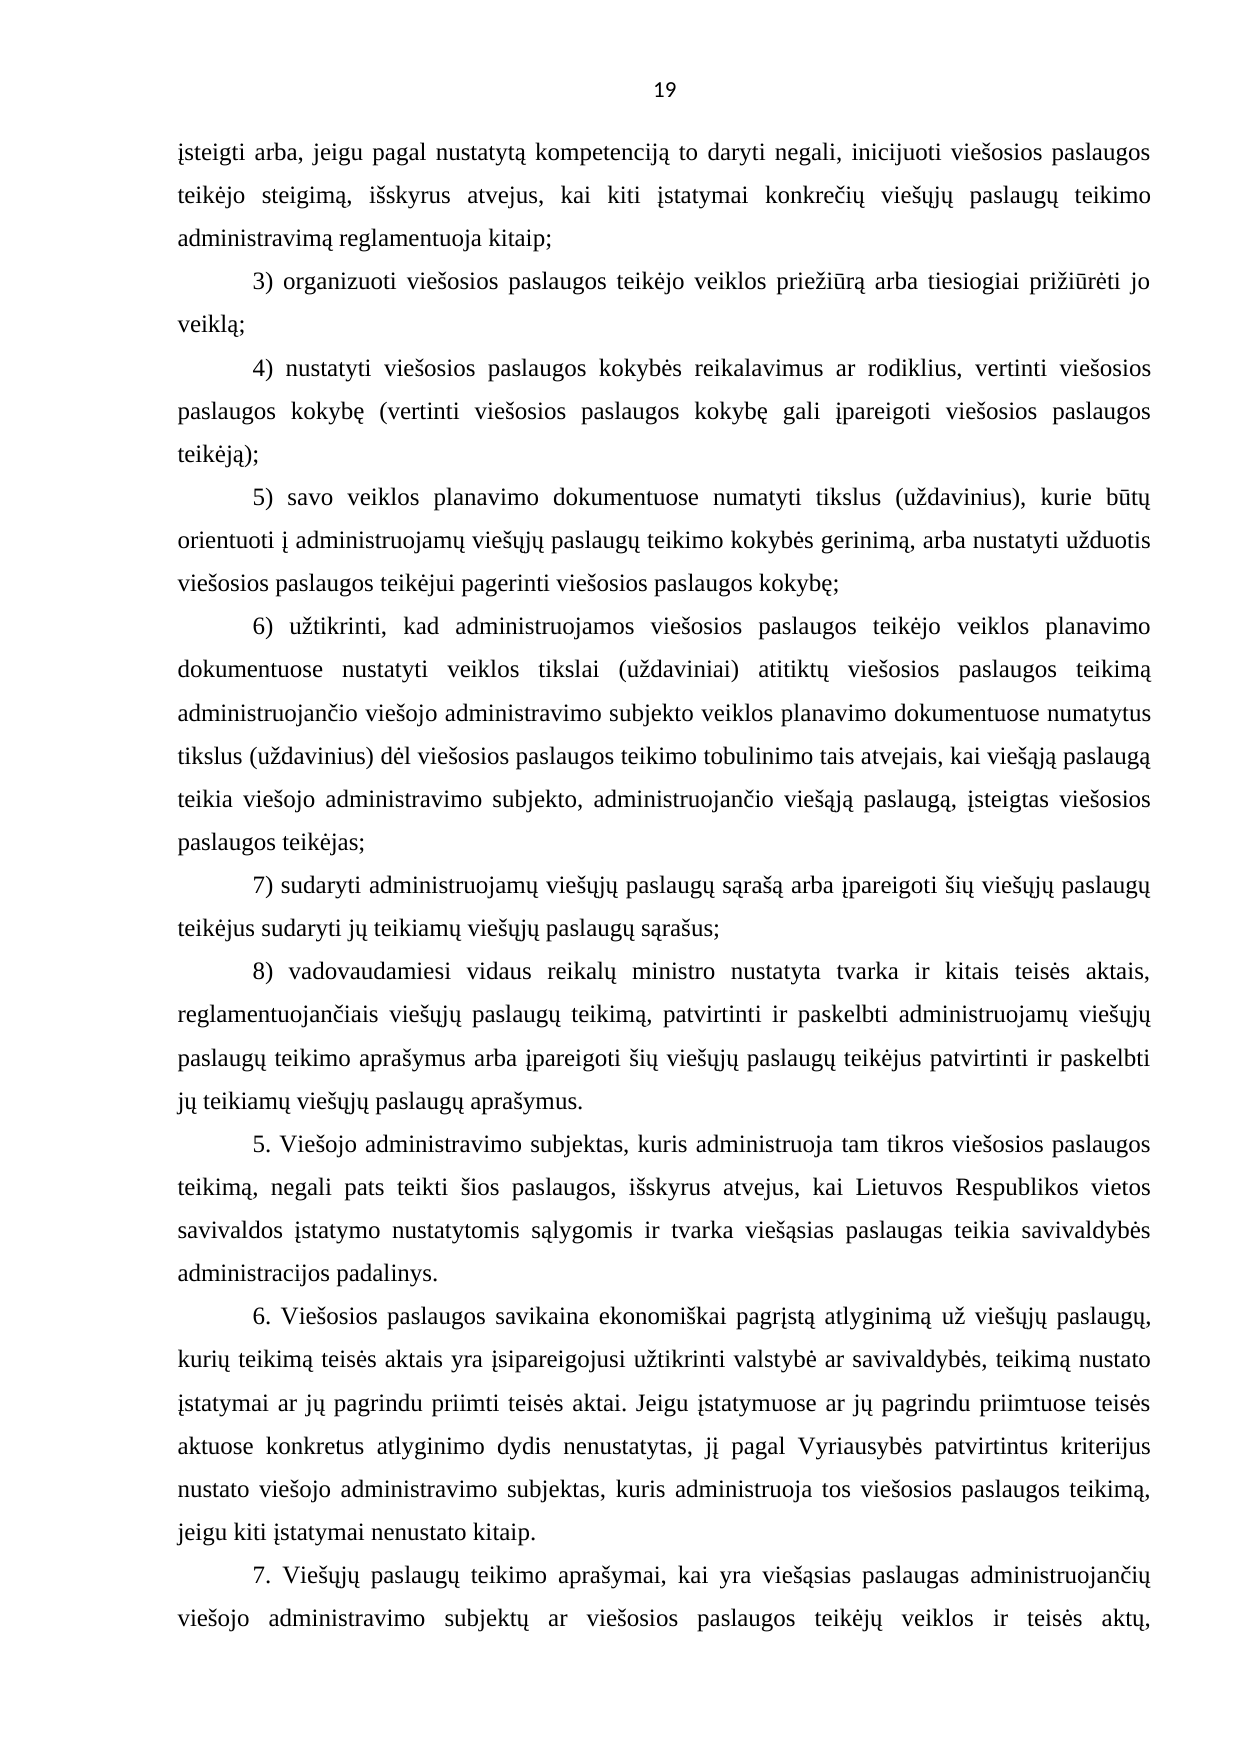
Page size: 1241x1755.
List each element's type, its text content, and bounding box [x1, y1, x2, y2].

text 5) savo veiklos planavimo dokumentuose numatyti tikslus (uždavinius), kurie būtų orientuoti į administruojamų viešųjų paslaugų teikimo kokybės gerinimą, arba nustatyti užduotis viešosios paslaugos teikėjui pagerinti viešosios paslaugos kokybę; [177, 482, 1152, 597]
text 3) organizuoti viešosios paslaugos teikėjo veiklos priežiūrą arba tiesiogiai prižiūrėti jo veiklą; [177, 266, 1152, 338]
text 6) užtikrinti, kad administruojamos viešosios paslaugos teikėjo veiklos planavimo dokumentuose nustatyti veiklos tikslai (uždaviniai) atitiktų viešosios paslaugos teikimą administruojančio viešojo administravimo subjekto veiklos planavimo dokumentuose numatytus tikslus (uždavinius) dėl viešosios paslaugos teikimo tobulinimo tais atvejais, kai viešąją paslaugą teikia viešojo administravimo subjekto, administruojančio viešąją paslaugą, įsteigtas viešosios paslaugos teikėjas; [177, 611, 1152, 856]
text 5. Viešojo administravimo subjektas, kuris administruoja tam tikros viešosios paslaugos teikimą, negali pats teikti šios paslaugos, išskyrus atvejus, kai Lietuvos Respublikos vietos savivaldos įstatymo nustatytomis sąlygomis ir tvarka viešąsias paslaugas teikia savivaldybės administracijos padalinys. [177, 1129, 1152, 1287]
text įsteigti arba, jeigu pagal nustatytą kompetenciją to daryti negali, inicijuoti viešosios paslaugos teikėjo steigimą, išskyrus atvejus, kai kiti įstatymai konkrečių viešųjų paslaugų teikimo administravimą reglamentuoja kitaip; [177, 137, 1152, 252]
text 7. Viešųjų paslaugų teikimo aprašymai, kai yra viešąsias paslaugas administruojančių viešojo administravimo subjektų ar viešosios paslaugos teikėjų veiklos ir teisės aktų, [177, 1560, 1152, 1632]
text 8) vadovaudamiesi vidaus reikalų ministro nustatyta tvarka ir kitais teisės aktais, reglamentuojančiais viešųjų paslaugų teikimą, patvirtinti ir paskelbti administruojamų viešųjų paslaugų teikimo aprašymus arba įpareigoti šių viešųjų paslaugų teikėjus patvirtinti ir paskelbti jų teikiamų viešųjų paslaugų aprašymus. [177, 956, 1152, 1114]
text 6. Viešosios paslaugos savikaina ekonomiškai pagrįstą atlyginimą už viešųjų paslaugų, kurių teikimą teisės aktais yra įsipareigojusi užtikrinti valstybė ar savivaldybės, teikimą nustato įstatymai ar jų pagrindu priimti teisės aktai. Jeigu įstatymuose ar jų pagrindu priimtuose teisės aktuose konkretus atlyginimo dydis nenustatytas, jį pagal Vyriausybės patvirtintus kriterijus nustato viešojo administravimo subjektas, kuris administruoja tos viešosios paslaugos teikimą, jeigu kiti įstatymai nenustato kitaip. [177, 1301, 1152, 1546]
text 7) sudaryti administruojamų viešųjų paslaugų sąrašą arba įpareigoti šių viešųjų paslaugų teikėjus sudaryti jų teikiamų viešųjų paslaugų sąrašus; [177, 870, 1152, 942]
text 4) nustatyti viešosios paslaugos kokybės reikalavimus ar rodiklius, vertinti viešosios paslaugos kokybę (vertinti viešosios paslaugos kokybę gali įpareigoti viešosios paslaugos teikėją); [177, 353, 1152, 468]
